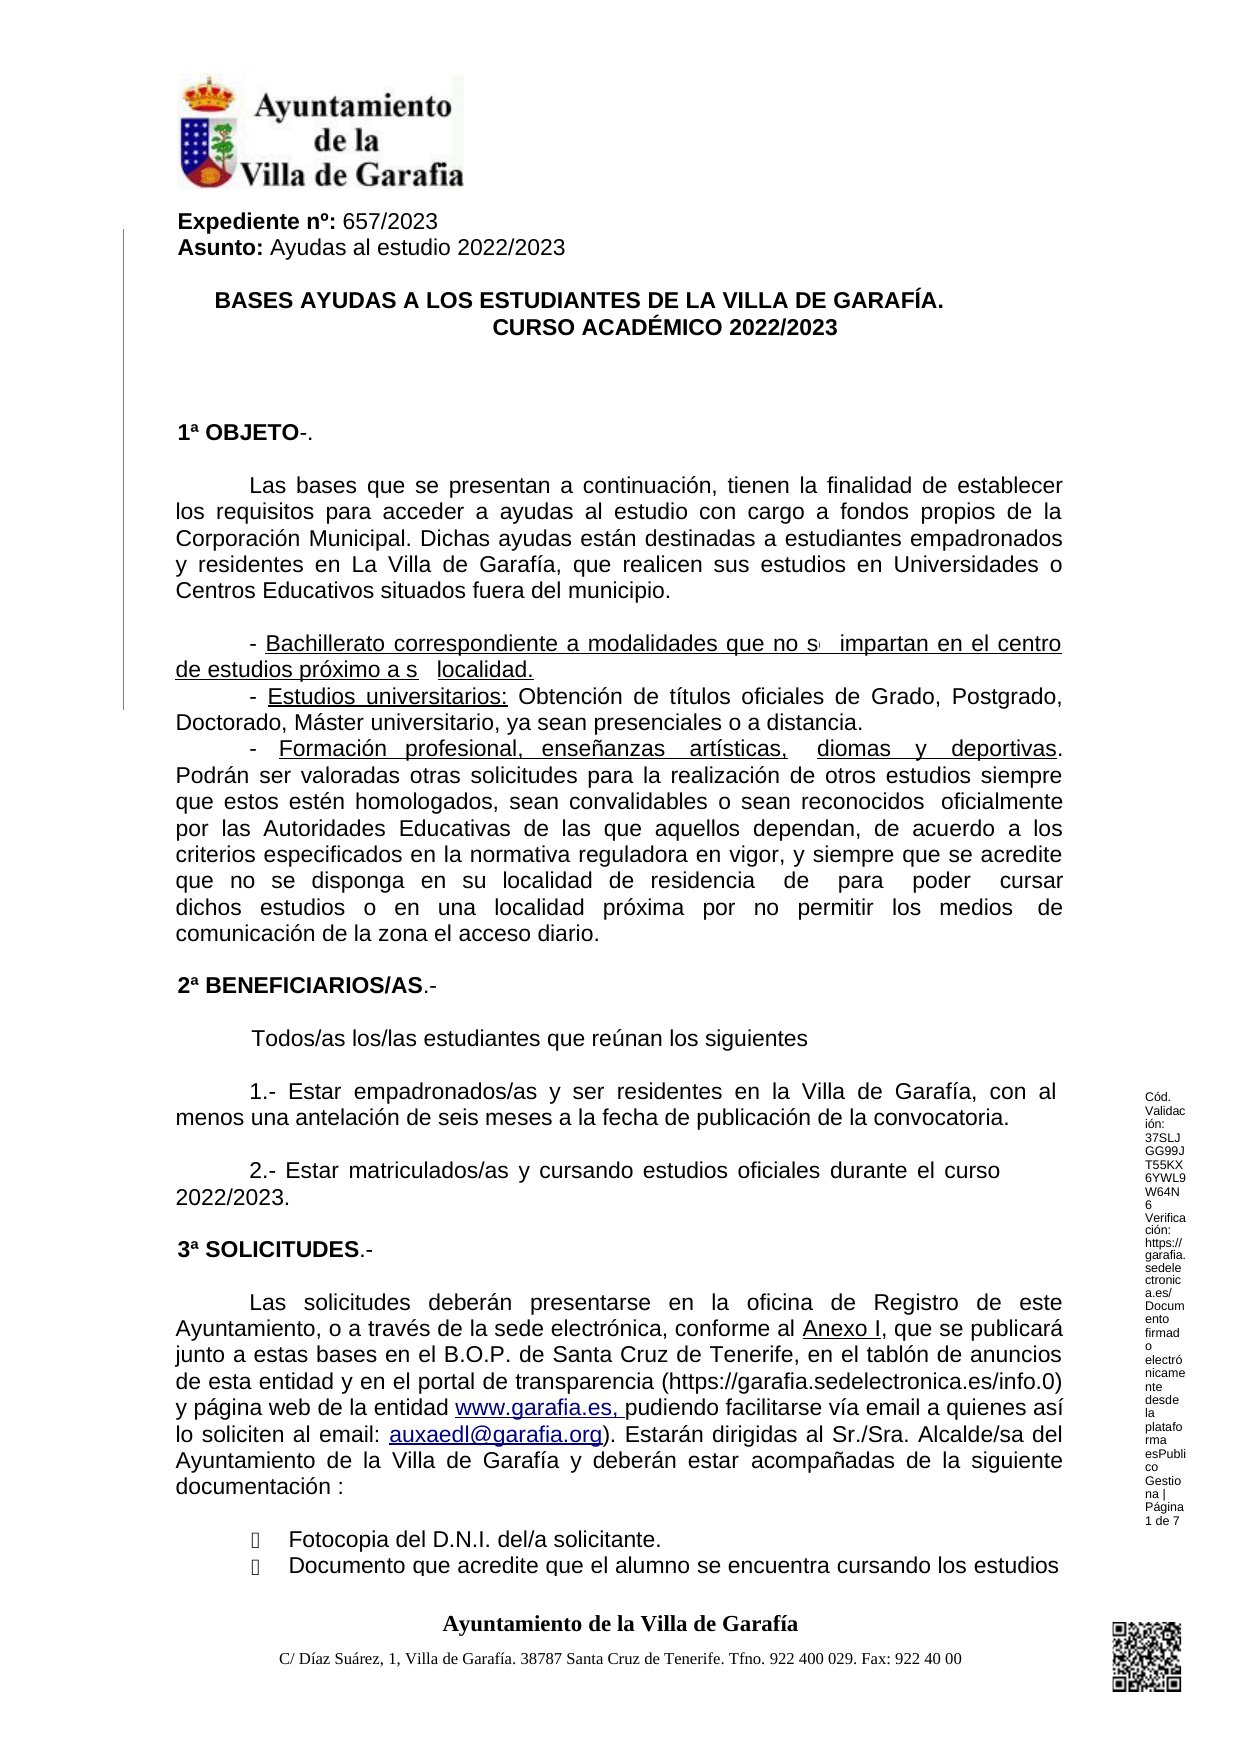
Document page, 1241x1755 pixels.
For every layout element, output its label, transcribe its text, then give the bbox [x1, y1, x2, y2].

text 1.- Estar empadronados/as y ser residentes en la Villa de Garafía, con al menos una antelación de seis meses a la fecha de publicación de la convocatoria. [175, 1078, 1063, 1131]
text Las solicitudes deberán presentarse en la oficina de Registro de este Ayuntamiento, o a través de la sede electrónica, conforme al Anexo I, que se publicará junto a estas bases en el B.O.P. de Santa Cruz de Tenerife, en el tablón de anuncios de esta entidad y en el portal de transparencia (https://garafia.sedelectronica.es/info.0) y página web de la entidad www.garafia.es, pudiendo facilitarse vía email a quienes así lo soliciten al email: auxaedl@garafia.org). Estarán dirigidas al Sr./Sra. Alcalde/sa del Ayuntamiento de la Villa de Garafía y deberán estar acompañadas de la siguiente documentación : [175, 1289, 1063, 1499]
text 3ª SOLICITUDES.- [177, 1236, 375, 1262]
text Documento que acredite que el alumno se encuentra cursando los estudios [288, 1552, 1064, 1578]
list Bachillerato correspondiente a modalidades que no se impartan en el centro de estudios próximo a su localidad. [175, 630, 1062, 683]
list Estudios universitarios: Obtención de títulos oficiales de Grado, Postgrado, Doctorado, Máster universitario, ya sean presenciales o a distancia. [175, 683, 1063, 735]
text BASES AYUDAS A LOS ESTUDIANTES DE LA VILLA DE GARAFÍA. CURSO ACADÉMICO 2022/2023 [214, 287, 1026, 340]
text Las bases que se presentan a continuación, tienen la finalidad de establecer los requisitos para acceder a ayudas al estudio con cargo a fondos propios de la Corporación Municipal. Dichas ayudas están destinadas a estudiantes empadronados y residentes en La Villa de Garafía, que realicen sus estudios en Universidades o Centros Educativos situados fuera del municipio. [175, 472, 1063, 604]
text Documento firmado electrónicamente desde la plataforma esPublico Gestiona | Página 1 de 7 [1145, 1299, 1186, 1528]
text Todos/as los/las estudiantes que reúnan los siguientes requisitos: [251, 1025, 918, 1054]
text Fotocopia del D.N.I. del/a solicitante. [288, 1526, 1064, 1552]
text Asunto: Ayudas al estudio 2022/2023 [177, 234, 566, 261]
text  [251, 1528, 262, 1553]
text Ayuntamiento de la Villa de Garafía [269, 1609, 971, 1636]
text  [251, 1553, 262, 1576]
text 1ª OBJETO-. [177, 419, 315, 446]
text 2ª BENEFICIARIOS/AS.- [177, 972, 439, 999]
text Verificación: https://garafia.sedelectronica.es/ [1145, 1212, 1186, 1299]
list Formación profesional, enseñanzas artísticas, idiomas y deportivas. Podrán ser valoradas otras solicitudes para la realización de otros estudios siempre que estos estén homologados, sean convalidables o sean reconocidos oficialmente por las Autoridades Educativas de las que aquellos dependan, de acuerdo a los criterios especificados en la normativa reguladora en vigor, y siempre que se acredite que no se disponga en su localidad de residencia de para poder cursar dichos estudios o en una localidad próxima por no permitir los medios de comunicación de la zona el acceso diario. [175, 735, 1063, 946]
text 2.- Estar matriculados/as y cursando estudios oficiales durante el curso 2022/2023. [175, 1157, 1064, 1210]
text Cód. Validación: 37SLJGG99JT55KX6YWL9W64N6 [1145, 1091, 1186, 1212]
text C/ Díaz Suárez, 1, Villa de Garafía. 38787 Santa Cruz de Tenerife. Tfno. 922 400 029. Fax: 922 40 00 00 [269, 1648, 971, 1670]
text Expediente nº: 657/2023 [177, 208, 566, 234]
